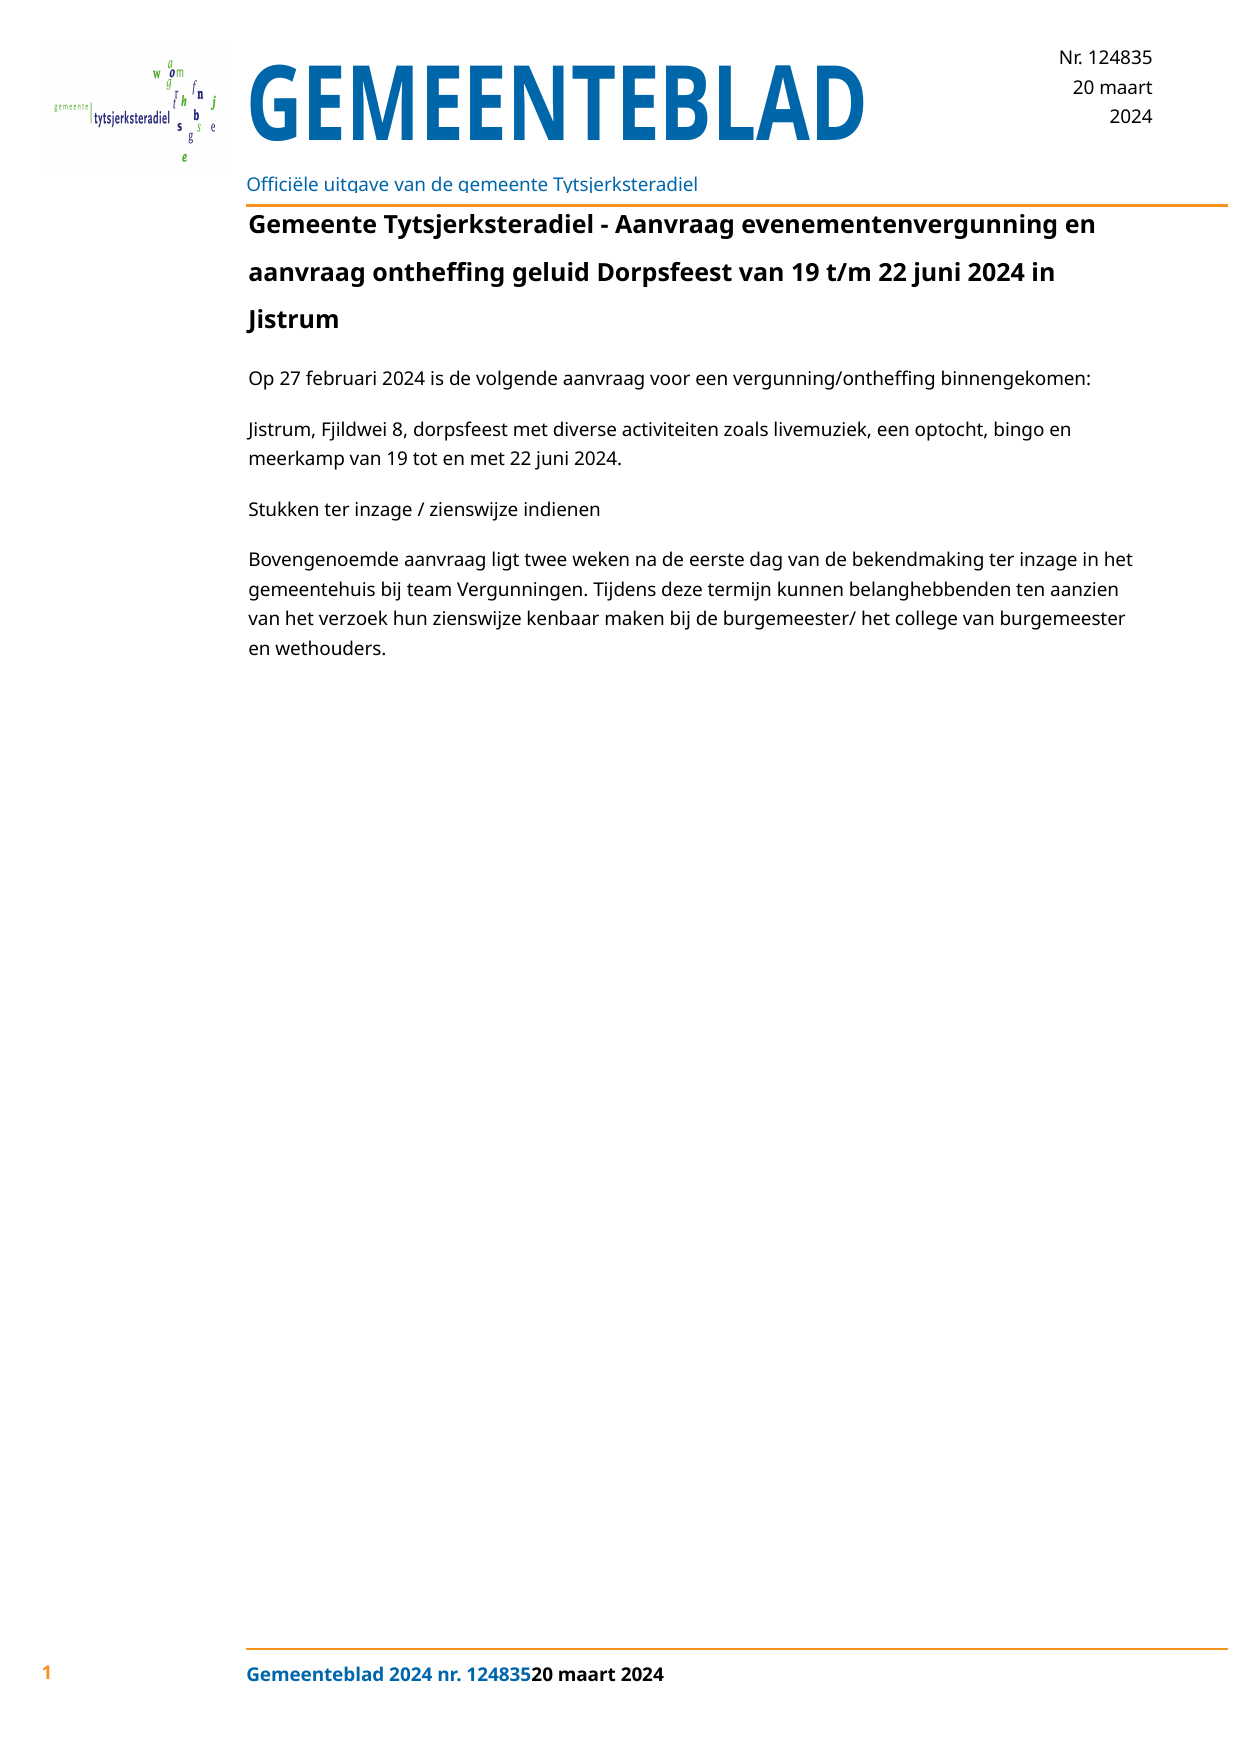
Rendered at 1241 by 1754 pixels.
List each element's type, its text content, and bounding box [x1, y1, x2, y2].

picture [41, 47, 231, 172]
text Bovengenoemde aanvraag ligt twee weken na de eerste dag van de bekendmaking ter inzage in het gemeentehuis bij team Vergunningen. Tijdens deze termijn kunnen belanghebbenden ten aanzien van het verzoek hun zienswijze kenbaar maken bij de burgemeester/ het college van burgemeester en wethouders. [248, 546, 1152, 661]
text Gemeente Tytsjerksteradiel - Aanvraag evenementenvergunning en aanvraag ontheffing geluid Dorpsfeest van 19 t/m 22 juni 2024 in Jistrum [248, 207, 1152, 336]
text Op 27 februari 2024 is de volgende aanvraag voor een vergunning/ontheffing binnengekomen: [248, 366, 1152, 391]
text Stukken ter inzage / zienswijze indienen [248, 496, 1152, 522]
text Jistrum, Fjildwei 8, dorpsfeest met diverse activiteiten zoals livemuziek, een optocht, bingo en meerkamp van 19 tot en met 22 juni 2024. [248, 416, 1152, 471]
